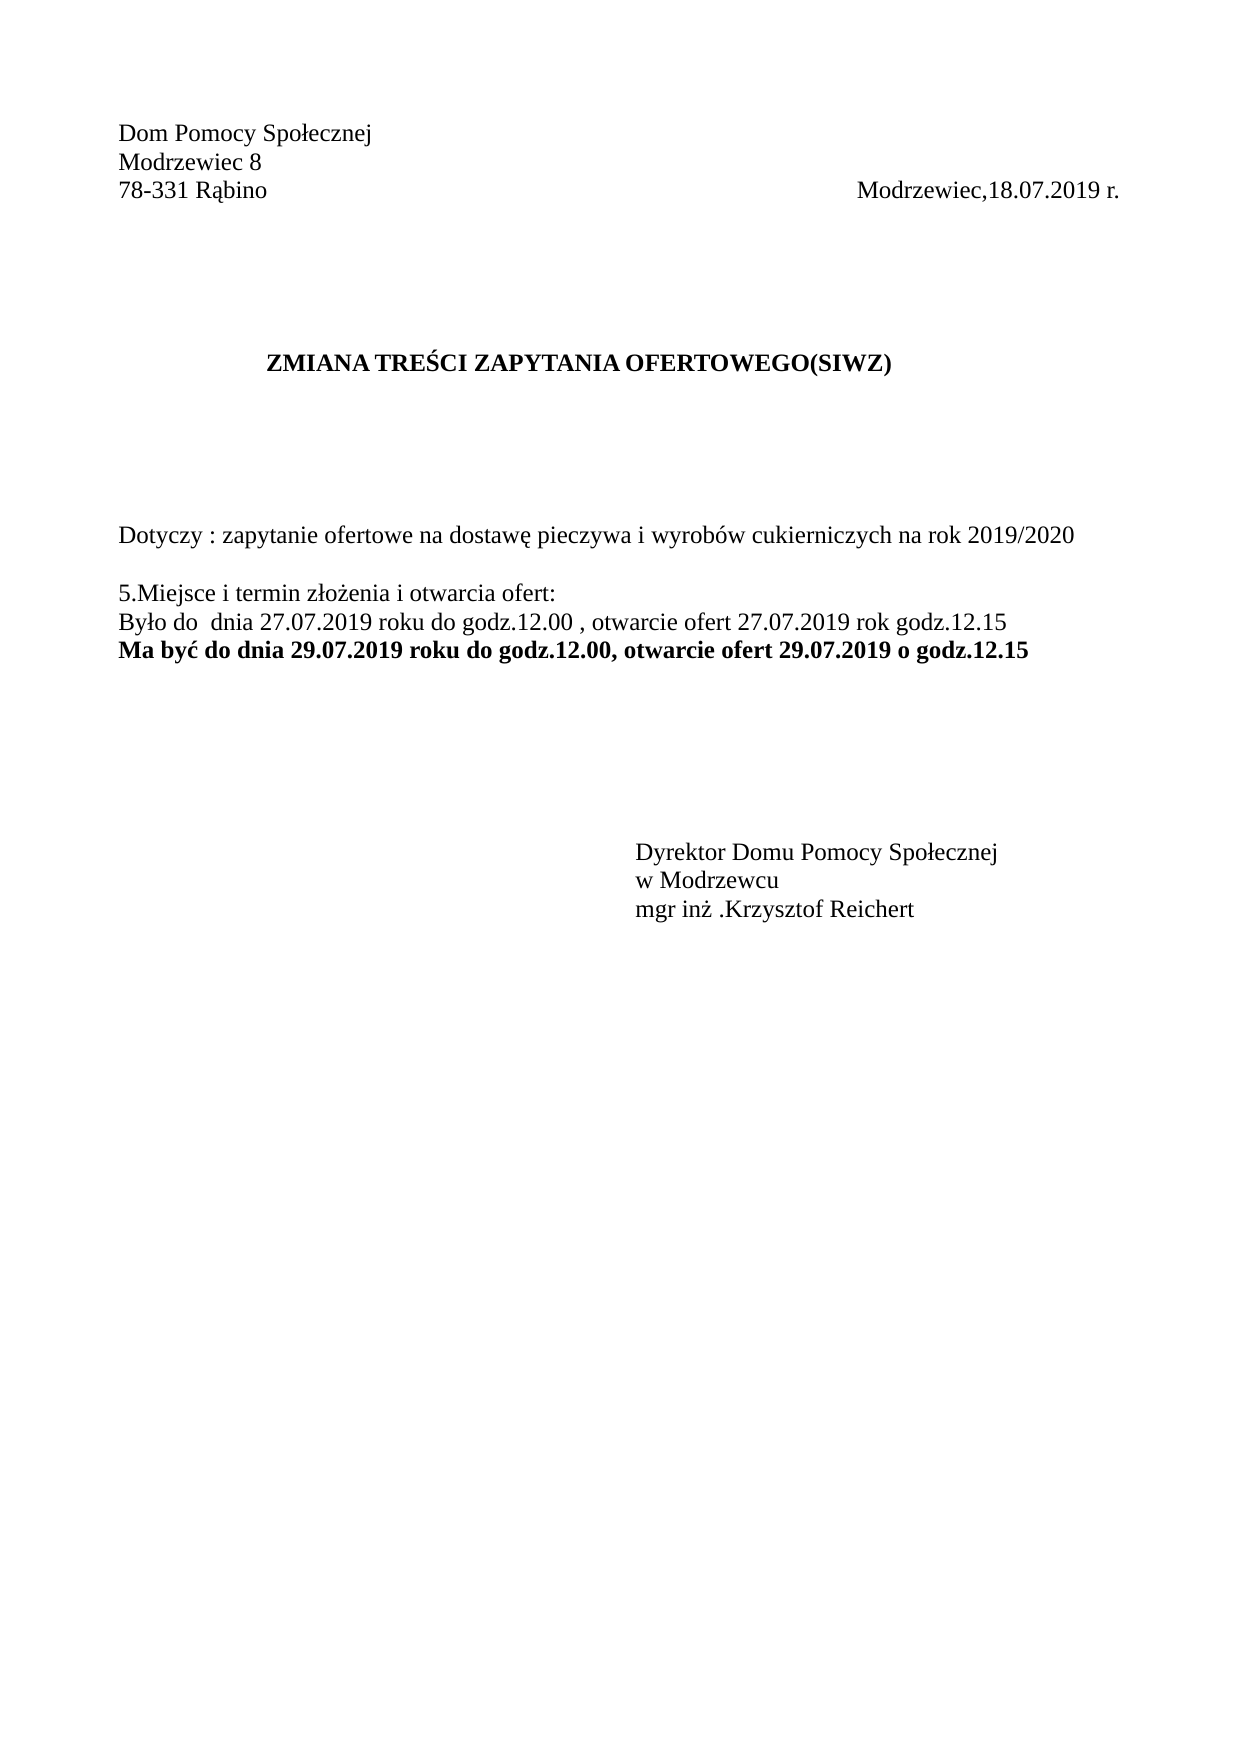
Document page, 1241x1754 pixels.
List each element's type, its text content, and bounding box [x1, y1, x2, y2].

text Było do dnia 27.07.2019 roku do godz.12.00 , otwarcie ofert 27.07.2019 rok godz.12.15 [118, 607, 1122, 636]
text ZMIANA TREŚCI ZAPYTANIA OFERTOWEGO(SIWZ) [118, 348, 1122, 377]
text Modrzewiec 8 [118, 147, 1122, 176]
text Dotyczy : zapytanie ofertowe na dostawę pieczywa i wyrobów cukierniczych na rok 2019/2020 [118, 521, 1122, 549]
text w Modrzewcu [118, 866, 1122, 894]
text Ma być do dnia 29.07.2019 roku do godz.12.00, otwarcie ofert 29.07.2019 o godz.12.15 [118, 636, 1122, 664]
text Dom Pomocy Społecznej [118, 118, 1122, 147]
text mgr inż .Krzysztof Reichert [118, 894, 1122, 923]
text Dyrektor Domu Pomocy Społecznej [118, 837, 1122, 866]
text 5.Miejsce i termin złożenia i otwarcia ofert: [118, 578, 1122, 607]
text 78-331 Rąbino Modrzewiec,18.07.2019 r. [118, 176, 1122, 204]
